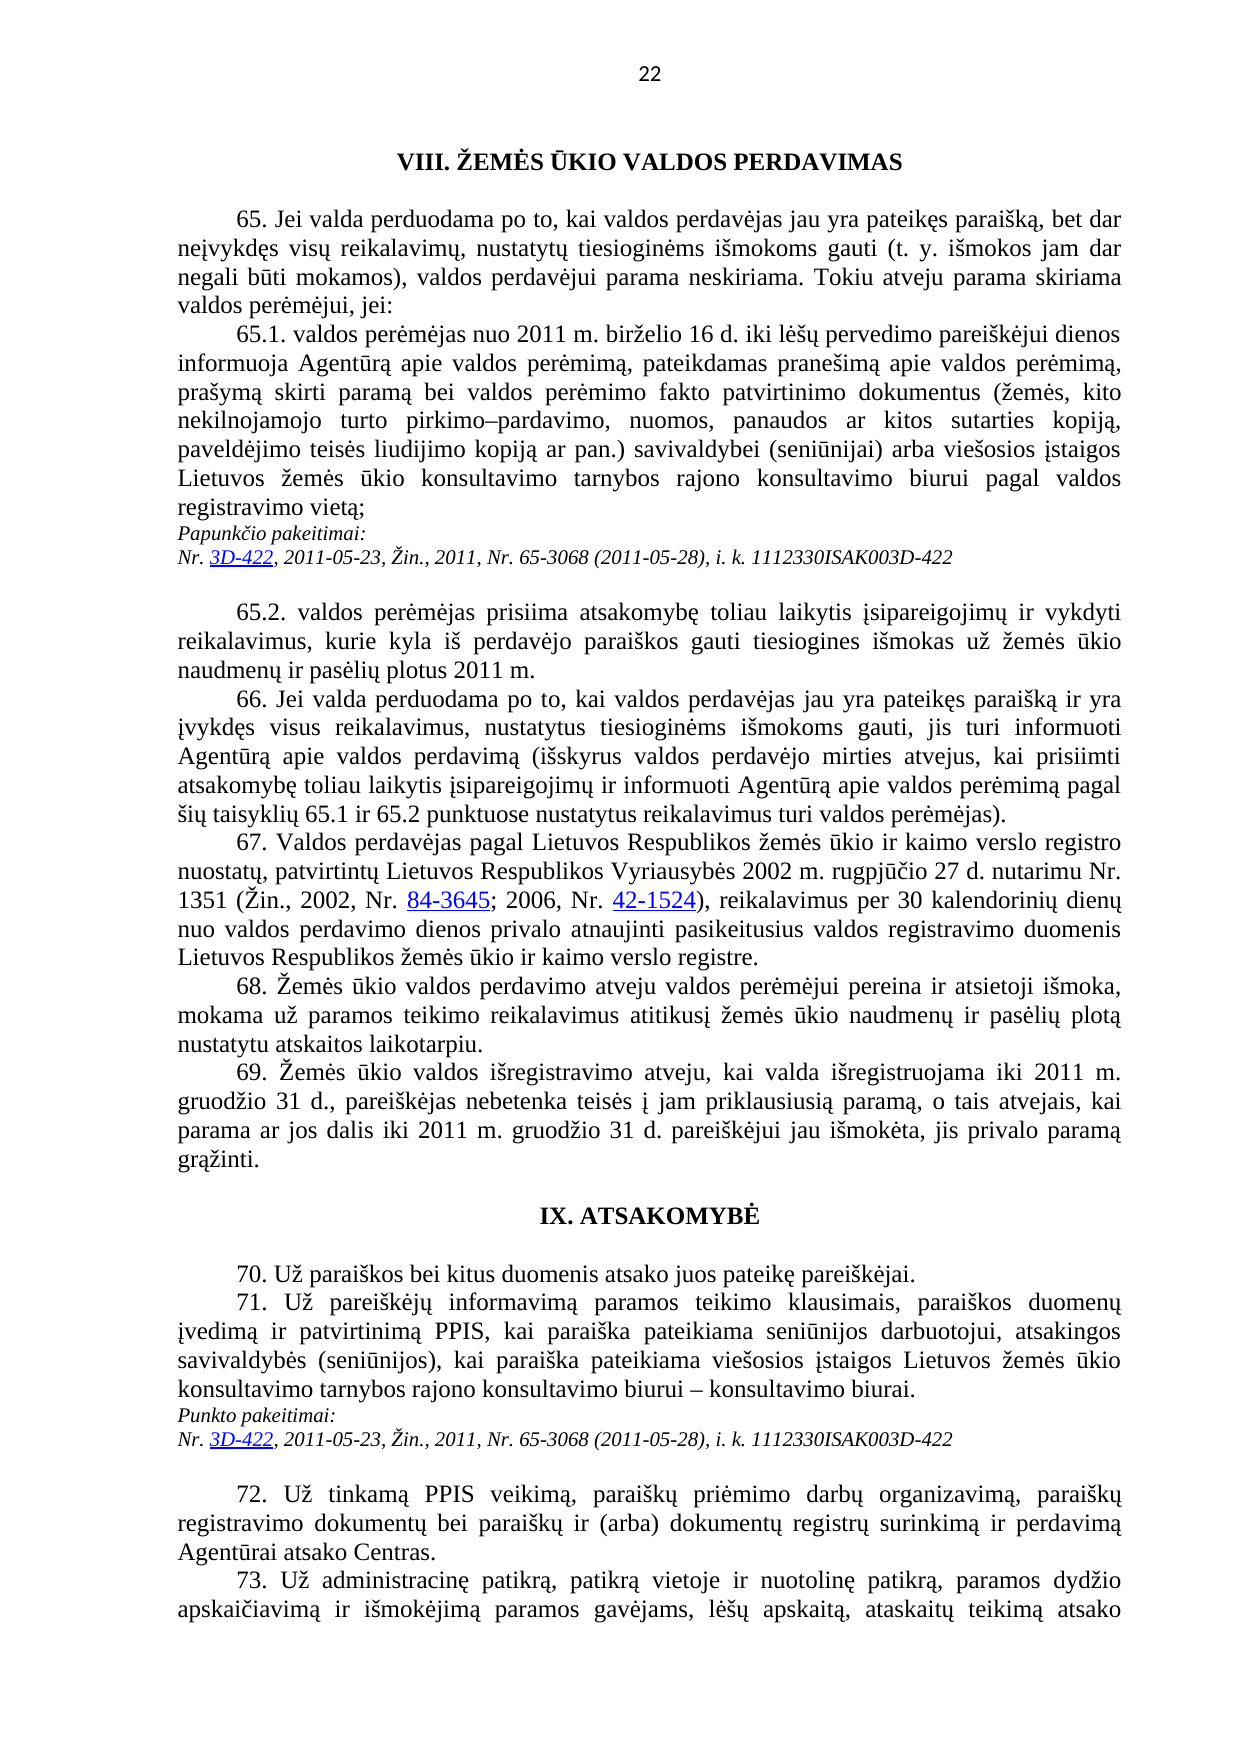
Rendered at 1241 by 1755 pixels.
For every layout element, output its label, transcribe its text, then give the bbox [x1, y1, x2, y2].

text 65.2. valdos perėmėjas prisiima atsakomybę toliau laikytis įsipareigojimų ir vykdyti reikalavimus, kurie kyla iš perdavėjo paraiškos gauti tiesiogines išmokas už žemės ūkio naudmenų ir pasėlių plotus 2011 m. [177, 597, 1122, 684]
text 73. Už administracinę patikrą, patikrą vietoje ir nuotolinę patikrą, paramos dydžio apskaičiavimą ir išmokėjimą paramos gavėjams, lėšų apskaitą, ataskaitų teikimą atsako [177, 1566, 1122, 1623]
text 71. Už pareiškėjų informavimą paramos teikimo klausimais, paraiškos duomenų įvedimą ir patvirtinimą PPIS, kai paraiška pateikiama seniūnijos darbuotojui, atsakingos savivaldybės (seniūnijos), kai paraiška pateikiama viešosios įstaigos Lietuvos žemės ūkio konsultavimo tarnybos rajono konsultavimo biurui – konsultavimo biurai. [177, 1287, 1122, 1402]
text Nr. 3D-422, 2011-05-23, Žin., 2011, Nr. 65-3068 (2011-05-28), i. k. 1112330ISAK003D-422 [177, 1427, 1122, 1451]
text 65. Jei valda perduodama po to, kai valdos perdavėjas jau yra pateikęs paraišką, bet dar neįvykdęs visų reikalavimų, nustatytų tiesioginėms išmokoms gauti (t. y. išmokos jam dar negali būti mokamos), valdos perdavėjui parama neskiriama. Tokiu atveju parama skiriama valdos perėmėjui, jei: [177, 204, 1122, 319]
text Papunkčio pakeitimai: [177, 521, 1122, 545]
text 66. Jei valda perduodama po to, kai valdos perdavėjas jau yra pateikęs paraišką ir yra įvykdęs visus reikalavimus, nustatytus tiesioginėms išmokoms gauti, jis turi informuoti Agentūrą apie valdos perdavimą (išskyrus valdos perdavėjo mirties atvejus, kai prisiimti atsakomybę toliau laikytis įsipareigojimų ir informuoti Agentūrą apie valdos perėmimą pagal šių taisyklių 65.1 ir 65.2 punktuose nustatytus reikalavimus turi valdos perėmėjas). [177, 684, 1122, 827]
text 67. Valdos perdavėjas pagal Lietuvos Respublikos žemės ūkio ir kaimo verslo registro nuostatų, patvirtintų Lietuvos Respublikos Vyriausybės 2002 m. rugpjūčio 27 d. nutarimu Nr. 1351 (Žin., 2002, Nr. 84-3645; 2006, Nr. 42-1524), reikalavimus per 30 kalendorinių dienų nuo valdos perdavimo dienos privalo atnaujinti pasikeitusius valdos registravimo duomenis Lietuvos Respublikos žemės ūkio ir kaimo verslo registre. [177, 827, 1122, 971]
text Punkto pakeitimai: [177, 1402, 1122, 1427]
text VIII. ŽEMĖS ŪKIO VALDOS PERDAVIMAS [177, 147, 1122, 176]
text 65.1. valdos perėmėjas nuo 2011 m. birželio 16 d. iki lėšų pervedimo pareiškėjui dienos informuoja Agentūrą apie valdos perėmimą, pateikdamas pranešimą apie valdos perėmimą, prašymą skirti paramą bei valdos perėmimo fakto patvirtinimo dokumentus (žemės, kito nekilnojamojo turto pirkimo–pardavimo, nuomos, panaudos ar kitos sutarties kopiją, paveldėjimo teisės liudijimo kopiją ar pan.) savivaldybei (seniūnijai) arba viešosios įstaigos Lietuvos žemės ūkio konsultavimo tarnybos rajono konsultavimo biurui pagal valdos registravimo vietą; [177, 319, 1122, 521]
text 70. Už paraiškos bei kitus duomenis atsako juos pateikę pareiškėjai. [177, 1259, 1122, 1287]
text Nr. 3D-422, 2011-05-23, Žin., 2011, Nr. 65-3068 (2011-05-28), i. k. 1112330ISAK003D-422 [177, 545, 1122, 569]
text 68. Žemės ūkio valdos perdavimo atveju valdos perėmėjui pereina ir atsietoji išmoka, mokama už paramos teikimo reikalavimus atitikusį žemės ūkio naudmenų ir pasėlių plotą nustatytu atskaitos laikotarpiu. [177, 971, 1122, 1057]
text 69. Žemės ūkio valdos išregistravimo atveju, kai valda išregistruojama iki 2011 m. gruodžio 31 d., pareiškėjas nebetenka teisės į jam priklausiusią paramą, o tais atvejais, kai parama ar jos dalis iki 2011 m. gruodžio 31 d. pareiškėjui jau išmokėta, jis privalo paramą grąžinti. [177, 1057, 1122, 1172]
text IX. ATSAKOMYBĖ [177, 1201, 1122, 1230]
text 72. Už tinkamą PPIS veikimą, paraiškų priėmimo darbų organizavimą, paraiškų registravimo dokumentų bei paraiškų ir (arba) dokumentų registrų surinkimą ir perdavimą Agentūrai atsako Centras. [177, 1479, 1122, 1566]
